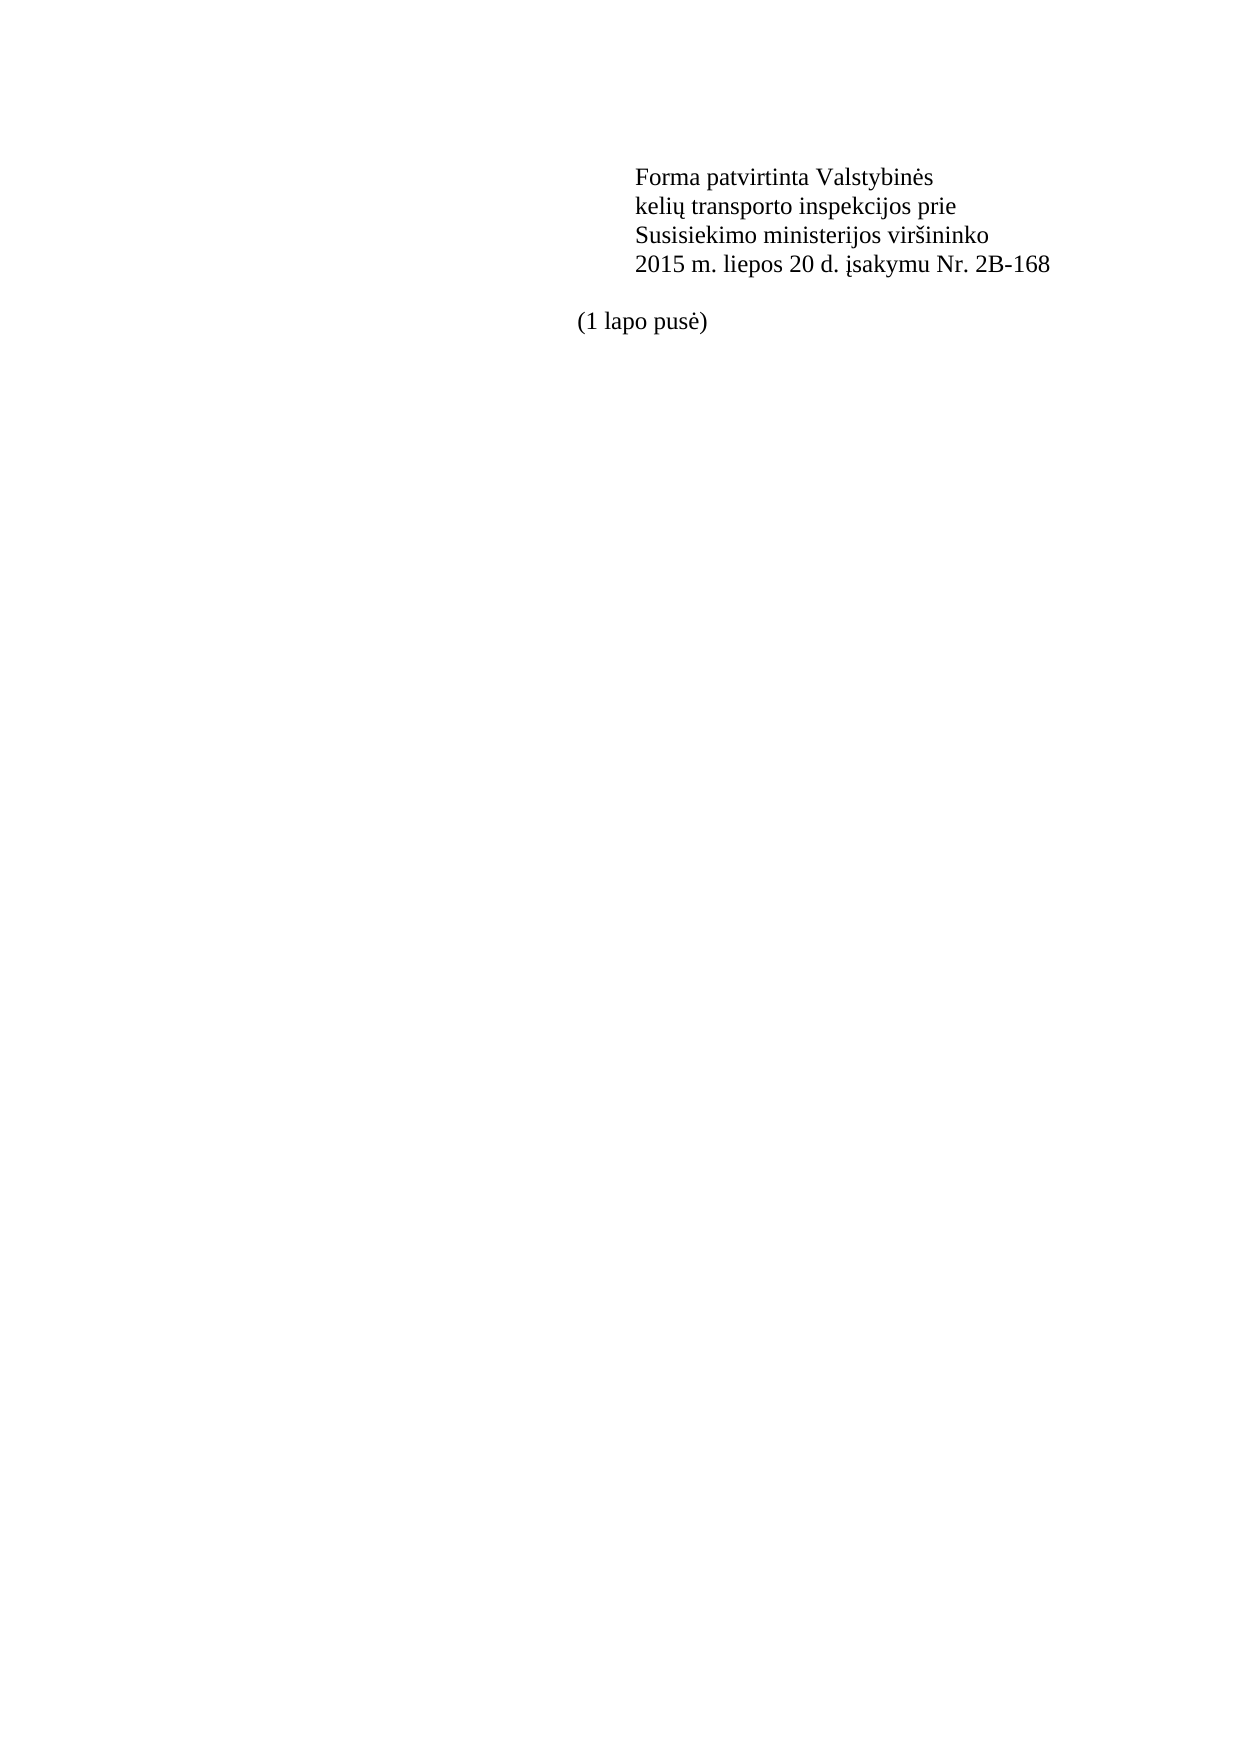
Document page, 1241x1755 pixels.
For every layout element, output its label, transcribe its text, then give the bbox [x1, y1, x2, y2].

text (1 lapo pusė) [103, 306, 1181, 335]
text Susisiekimo ministerijos viršininko [103, 220, 1181, 249]
text Forma patvirtinta Valstybinės [103, 162, 1181, 191]
text kelių transporto inspekcijos prie [103, 191, 1181, 220]
text 2015 m. liepos 20 d. įsakymu Nr. 2B-168 [103, 249, 1181, 277]
